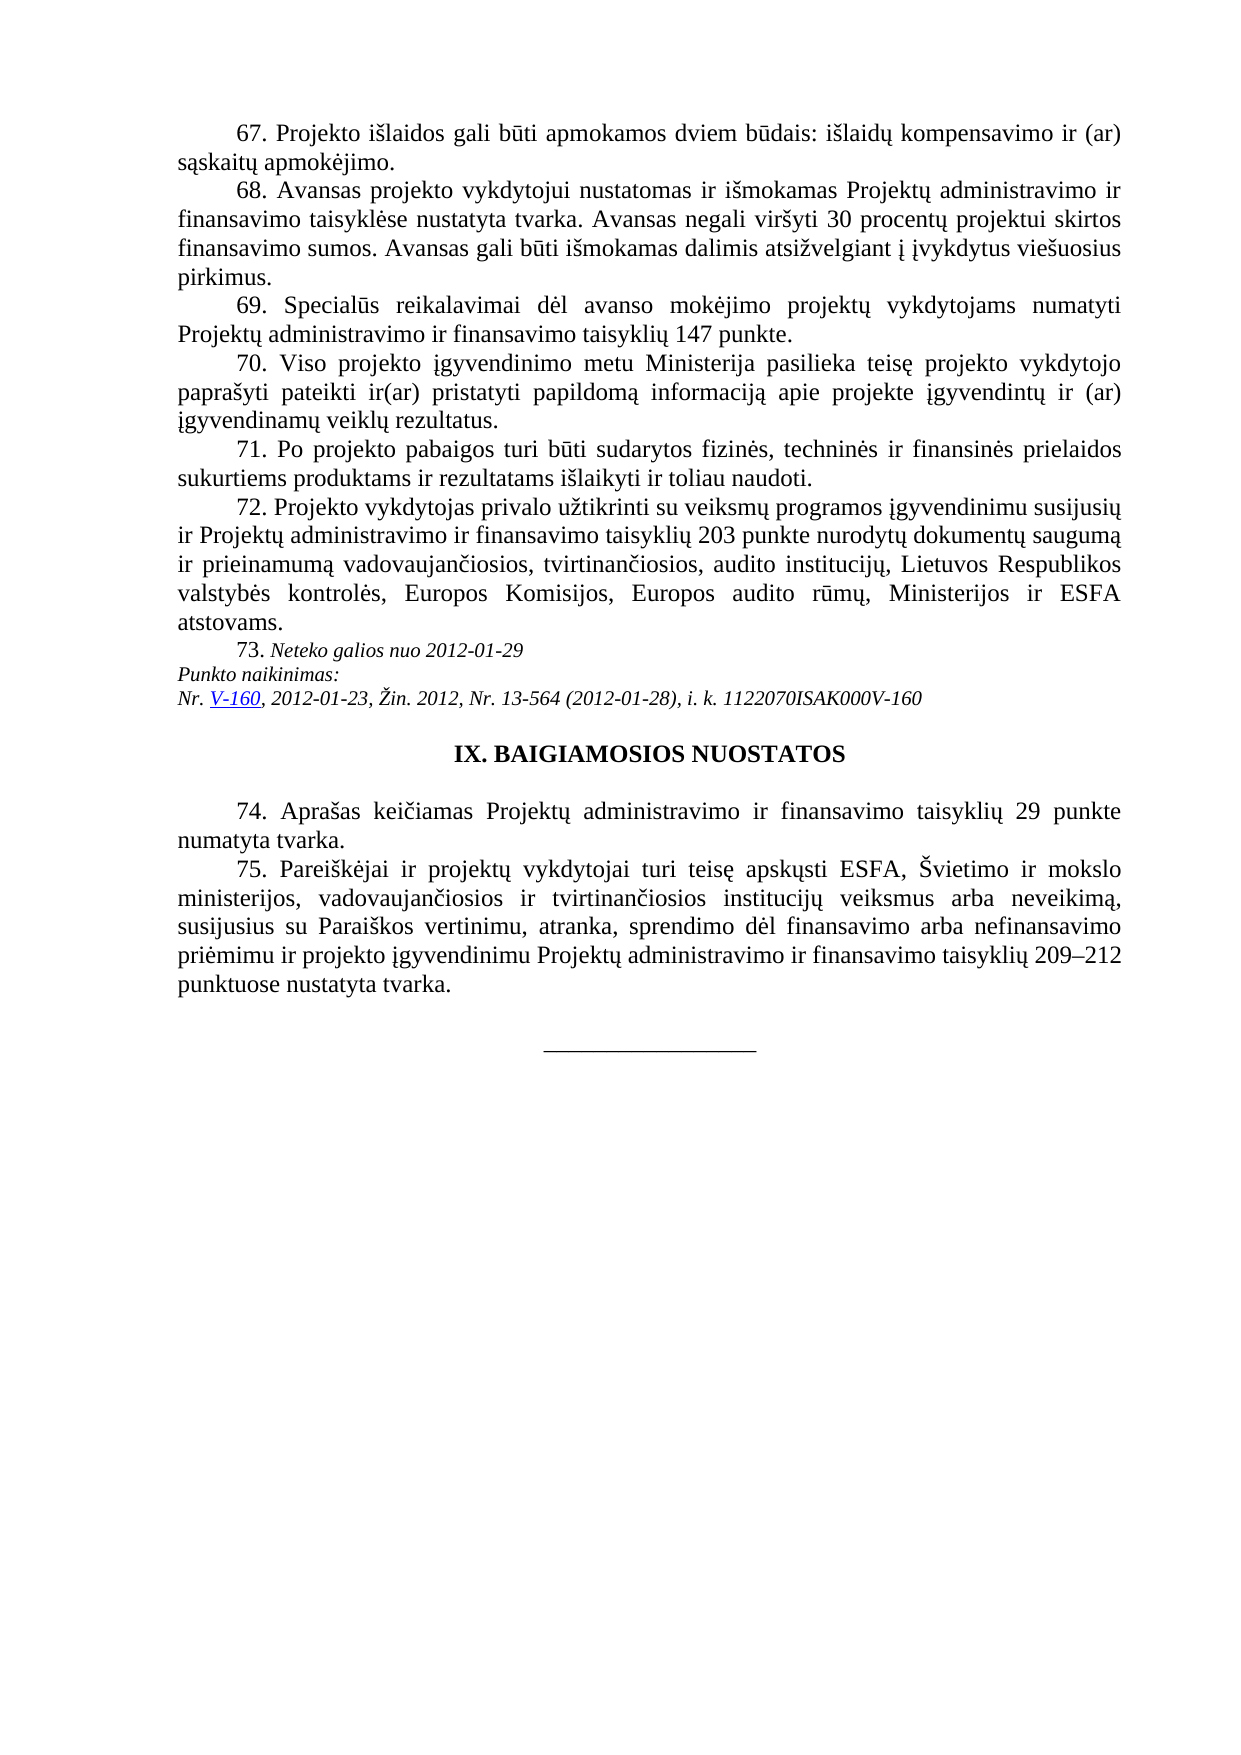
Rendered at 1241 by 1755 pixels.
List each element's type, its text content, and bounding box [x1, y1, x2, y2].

text 75. Pareiškėjai ir projektų vykdytojai turi teisę apskųsti ESFA, Švietimo ir mokslo ministerijos, vadovaujančiosios ir tvirtinančiosios institucijų veiksmus arba neveikimą, susijusius su Paraiškos vertinimu, atranka, sprendimo dėl finansavimo arba nefinansavimo priėmimu ir projekto įgyvendinimu Projektų administravimo ir finansavimo taisyklių 209–212 punktuose nustatyta tvarka. [177, 854, 1122, 998]
text 71. Po projekto pabaigos turi būti sudarytos fizinės, techninės ir finansinės prielaidos sukurtiems produktams ir rezultatams išlaikyti ir toliau naudoti. [177, 434, 1122, 492]
text 72. Projekto vykdytojas privalo užtikrinti su veiksmų programos įgyvendinimu susijusių ir Projektų administravimo ir finansavimo taisyklių 203 punkte nurodytų dokumentų saugumą ir prieinamumą vadovaujančiosios, tvirtinančiosios, audito institucijų, Lietuvos Respublikos valstybės kontrolės, Europos Komisijos, Europos audito rūmų, Ministerijos ir ESFA atstovams. [177, 492, 1122, 636]
text Punkto naikinimas: [177, 662, 1122, 686]
text 70. Viso projekto įgyvendinimo metu Ministerija pasilieka teisę projekto vykdytojo paprašyti pateikti ir(ar) pristatyti papildomą informaciją apie projekte įgyvendintų ir (ar) įgyvendinamų veiklų rezultatus. [177, 348, 1122, 434]
text _________________ [177, 1026, 1122, 1055]
text 74. Aprašas keičiamas Projektų administravimo ir finansavimo taisyklių 29 punkte numatyta tvarka. [177, 796, 1122, 854]
text 69. Specialūs reikalavimai dėl avanso mokėjimo projektų vykdytojams numatyti Projektų administravimo ir finansavimo taisyklių 147 punkte. [177, 291, 1122, 348]
text Nr. V-160, 2012-01-23, Žin. 2012, Nr. 13-564 (2012-01-28), i. k. 1122070ISAK000V-160 [177, 686, 1122, 710]
text 73. Neteko galios nuo 2012-01-29 [177, 636, 1122, 662]
text IX. BAIGIAMOSIOS NUOSTATOS [177, 739, 1122, 768]
text 68. Avansas projekto vykdytojui nustatomas ir išmokamas Projektų administravimo ir finansavimo taisyklėse nustatyta tvarka. Avansas negali viršyti 30 procentų projektui skirtos finansavimo sumos. Avansas gali būti išmokamas dalimis atsižvelgiant į įvykdytus viešuosius pirkimus. [177, 176, 1122, 291]
text 67. Projekto išlaidos gali būti apmokamos dviem būdais: išlaidų kompensavimo ir (ar) sąskaitų apmokėjimo. [177, 118, 1122, 176]
